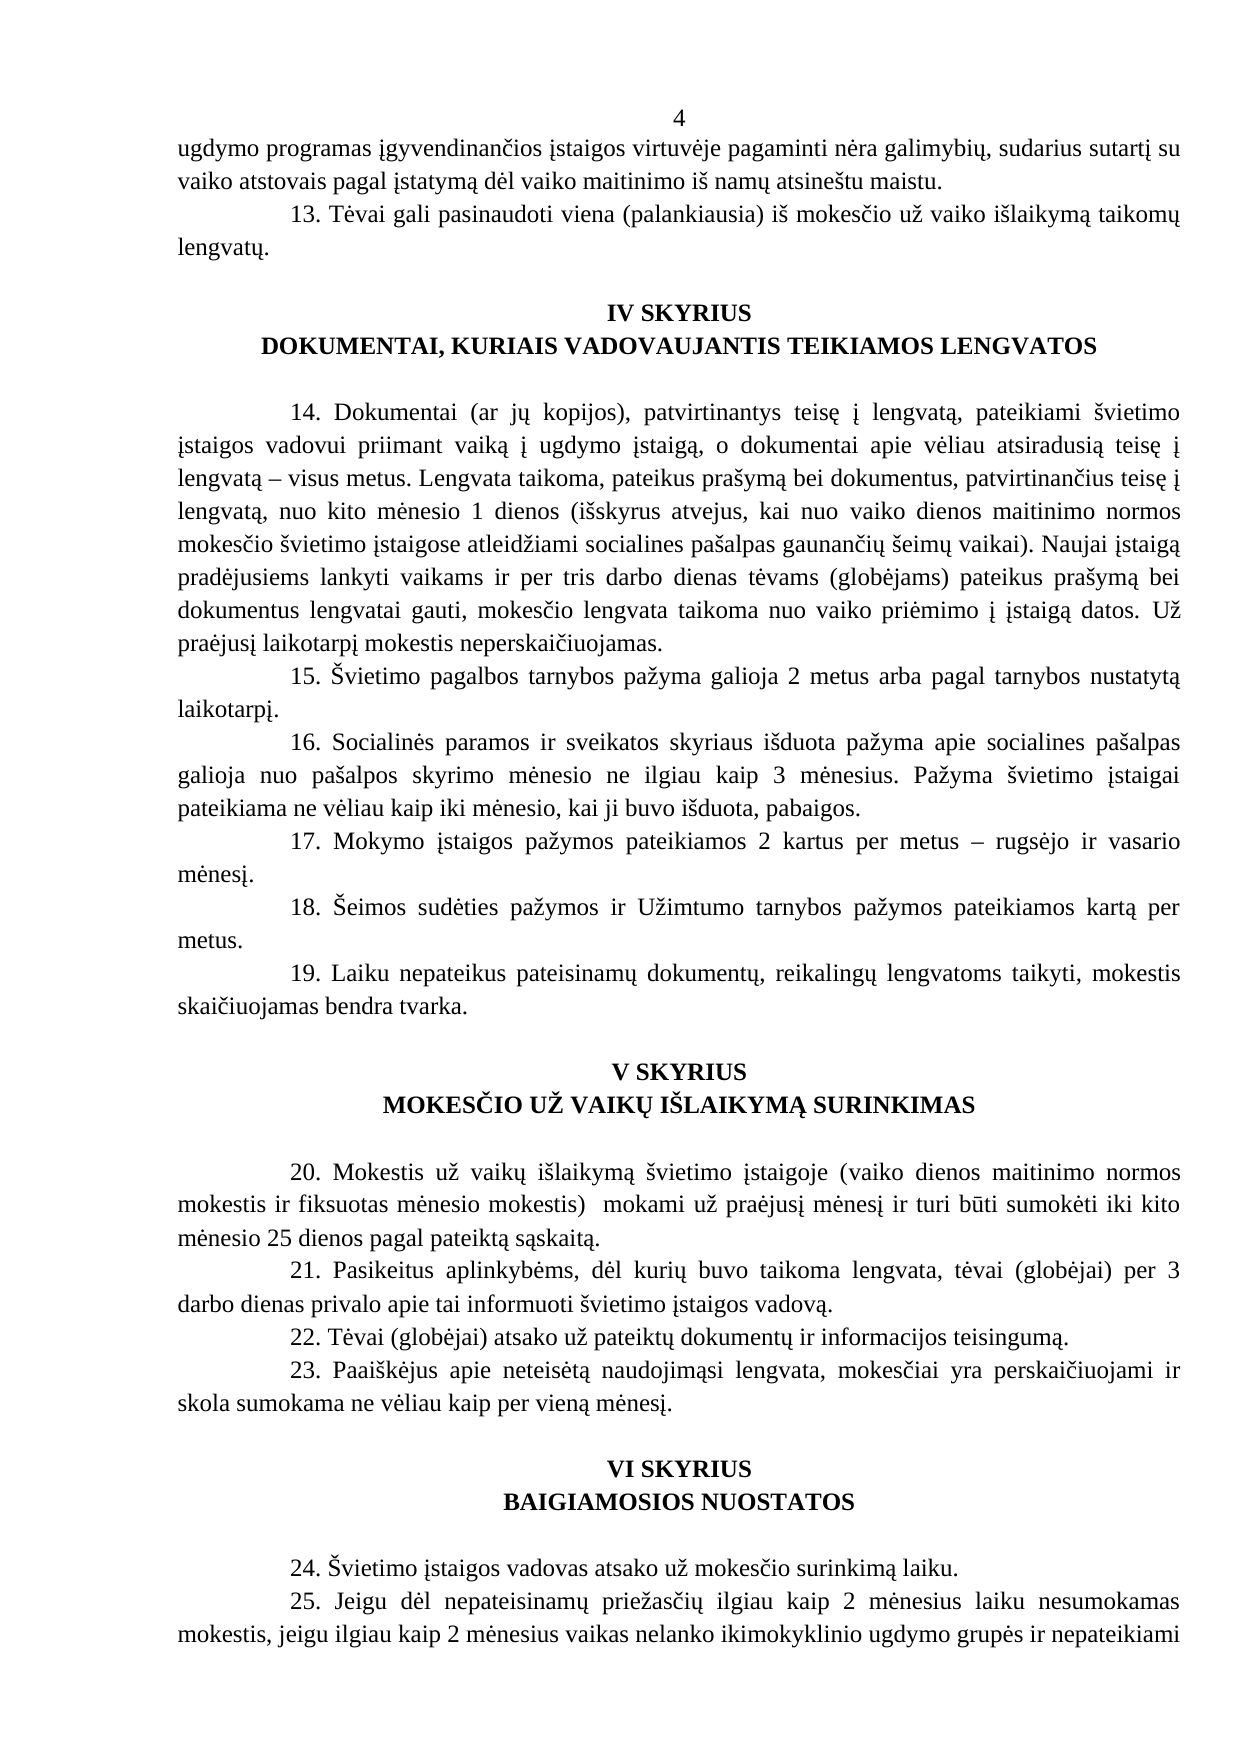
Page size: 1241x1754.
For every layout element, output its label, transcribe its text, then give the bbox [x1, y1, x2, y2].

text DOKUMENTAI, KURIAIS VADOVAUJANTIS TEIKIAMOS LENGVATOS [177, 331, 1181, 360]
text 25. Jeigu dėl nepateisinamų priežasčių ilgiau kaip 2 mėnesius laiku nesumokamas mokestis, jeigu ilgiau kaip 2 mėnesius vaikas nelanko ikimokyklinio ugdymo grupės ir nepateikiami [177, 1586, 1181, 1648]
text VI SKYRIUS [177, 1454, 1181, 1482]
text ugdymo programas įgyvendinančios įstaigos virtuvėje pagaminti nėra galimybių, sudarius sutartį su vaiko atstovais pagal įstatymą dėl vaiko maitinimo iš namų atsineštu maistu. [177, 133, 1181, 195]
text 20. Mokestis už vaikų išlaikymą švietimo įstaigoje (vaiko dienos maitinimo normos mokestis ir fiksuotas mėnesio mokestis) mokami už praėjusį mėnesį ir turi būti sumokėti iki kito mėnesio 25 dienos pagal pateiktą sąskaitą. [177, 1157, 1181, 1251]
text 13. Tėvai gali pasinaudoti viena (palankiausia) iš mokesčio už vaiko išlaikymą taikomų lengvatų. [177, 199, 1181, 261]
subtitle MOKESČIO UŽ VAIKŲ IŠLAIKYMĄ SURINKIMAS [177, 1091, 1181, 1119]
subtitle V SKYRIUS [177, 1057, 1181, 1086]
text 14. Dokumentai (ar jų kopijos), patvirtinantys teisę į lengvatą, pateikiami švietimo įstaigos vadovui priimant vaiką į ugdymo įstaigą, o dokumentai apie vėliau atsiradusią teisę į lengvatą – visus metus. Lengvata taikoma, pateikus prašymą bei dokumentus, patvirtinančius teisę į lengvatą, nuo kito mėnesio 1 dienos (išskyrus atvejus, kai nuo vaiko dienos maitinimo normos mokesčio švietimo įstaigose atleidžiami socialines pašalpas gaunančių šeimų vaikai). Naujai įstaigą pradėjusiems lankyti vaikams ir per tris darbo dienas tėvams (globėjams) pateikus prašymą bei dokumentus lengvatai gauti, mokesčio lengvata taikoma nuo vaiko priėmimo į įstaigą datos. Už praėjusį laikotarpį mokestis neperskaičiuojamas. [177, 397, 1181, 657]
text 21. Pasikeitus aplinkybėms, dėl kurių buvo taikoma lengvata, tėvai (globėjai) per 3 darbo dienas privalo apie tai informuoti švietimo įstaigos vadovą. [177, 1256, 1181, 1317]
text 24. Švietimo įstaigos vadovas atsako už mokesčio surinkimą laiku. [177, 1553, 1181, 1582]
text 15. Švietimo pagalbos tarnybos pažyma galioja 2 metus arba pagal tarnybos nustatytą laikotarpį. [177, 661, 1181, 723]
text 17. Mokymo įstaigos pažymos pateikiamos 2 kartus per metus – rugsėjo ir vasario mėnesį. [177, 826, 1181, 888]
text 18. Šeimos sudėties pažymos ir Užimtumo tarnybos pažymos pateikiamos kartą per metus. [177, 892, 1181, 954]
text 16. Socialinės paramos ir sveikatos skyriaus išduota pažyma apie socialines pašalpas galioja nuo pašalpos skyrimo mėnesio ne ilgiau kaip 3 mėnesius. Pažyma švietimo įstaigai pateikiama ne vėliau kaip iki mėnesio, kai ji buvo išduota, pabaigos. [177, 727, 1181, 822]
text 23. Paaiškėjus apie neteisėtą naudojimąsi lengvata, mokesčiai yra perskaičiuojami ir skola sumokama ne vėliau kaip per vieną mėnesį. [177, 1355, 1181, 1416]
text IV SKYRIUS [177, 298, 1181, 327]
text 22. Tėvai (globėjai) atsako už pateiktų dokumentų ir informacijos teisingumą. [177, 1322, 1181, 1350]
text BAIGIAMOSIOS NUOSTATOS [177, 1487, 1181, 1516]
text 19. Laiku nepateikus pateisinamų dokumentų, reikalingų lengvatoms taikyti, mokestis skaičiuojamas bendra tvarka. [177, 958, 1181, 1020]
